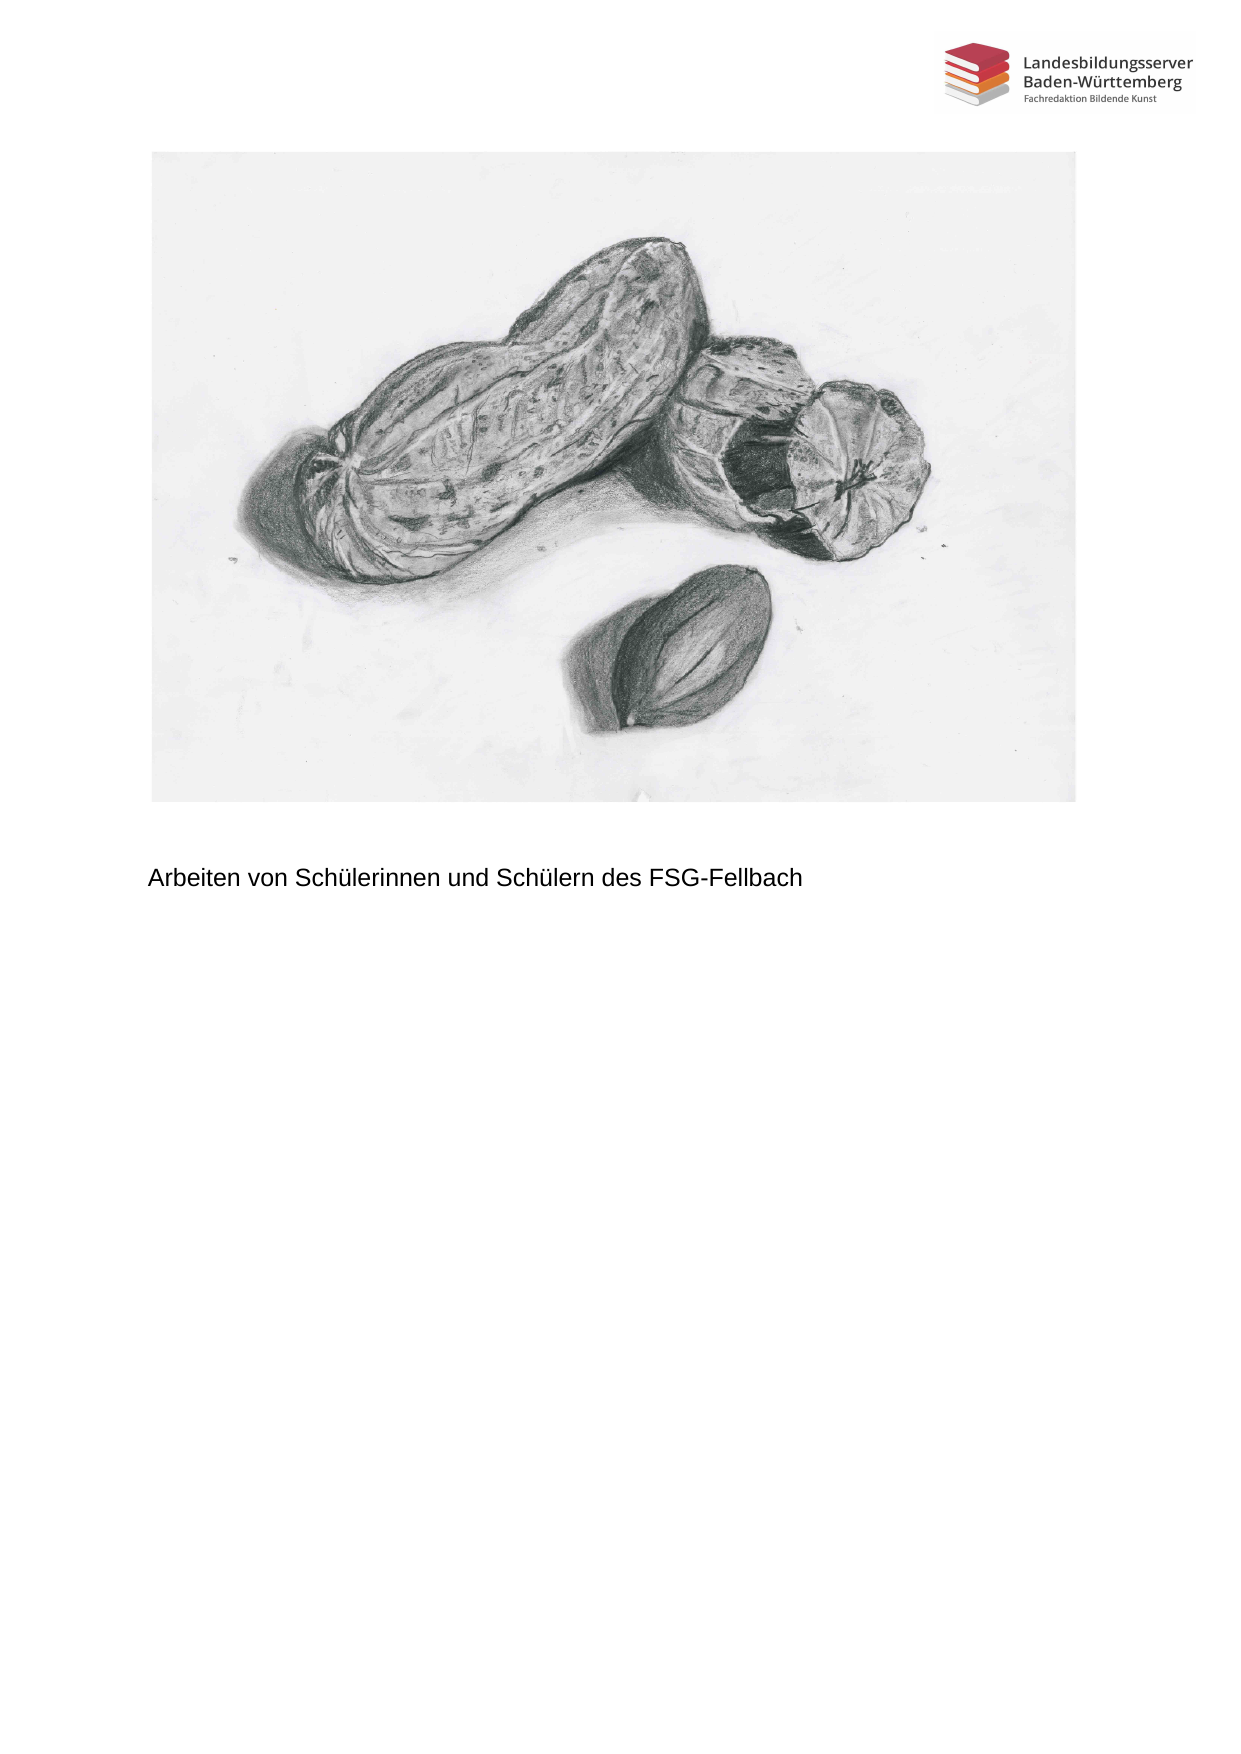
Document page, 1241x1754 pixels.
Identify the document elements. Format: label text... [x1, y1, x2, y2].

text Arbeiten von Schülerinnen und Schülern des FSG-Fellbach [148, 863, 1093, 892]
